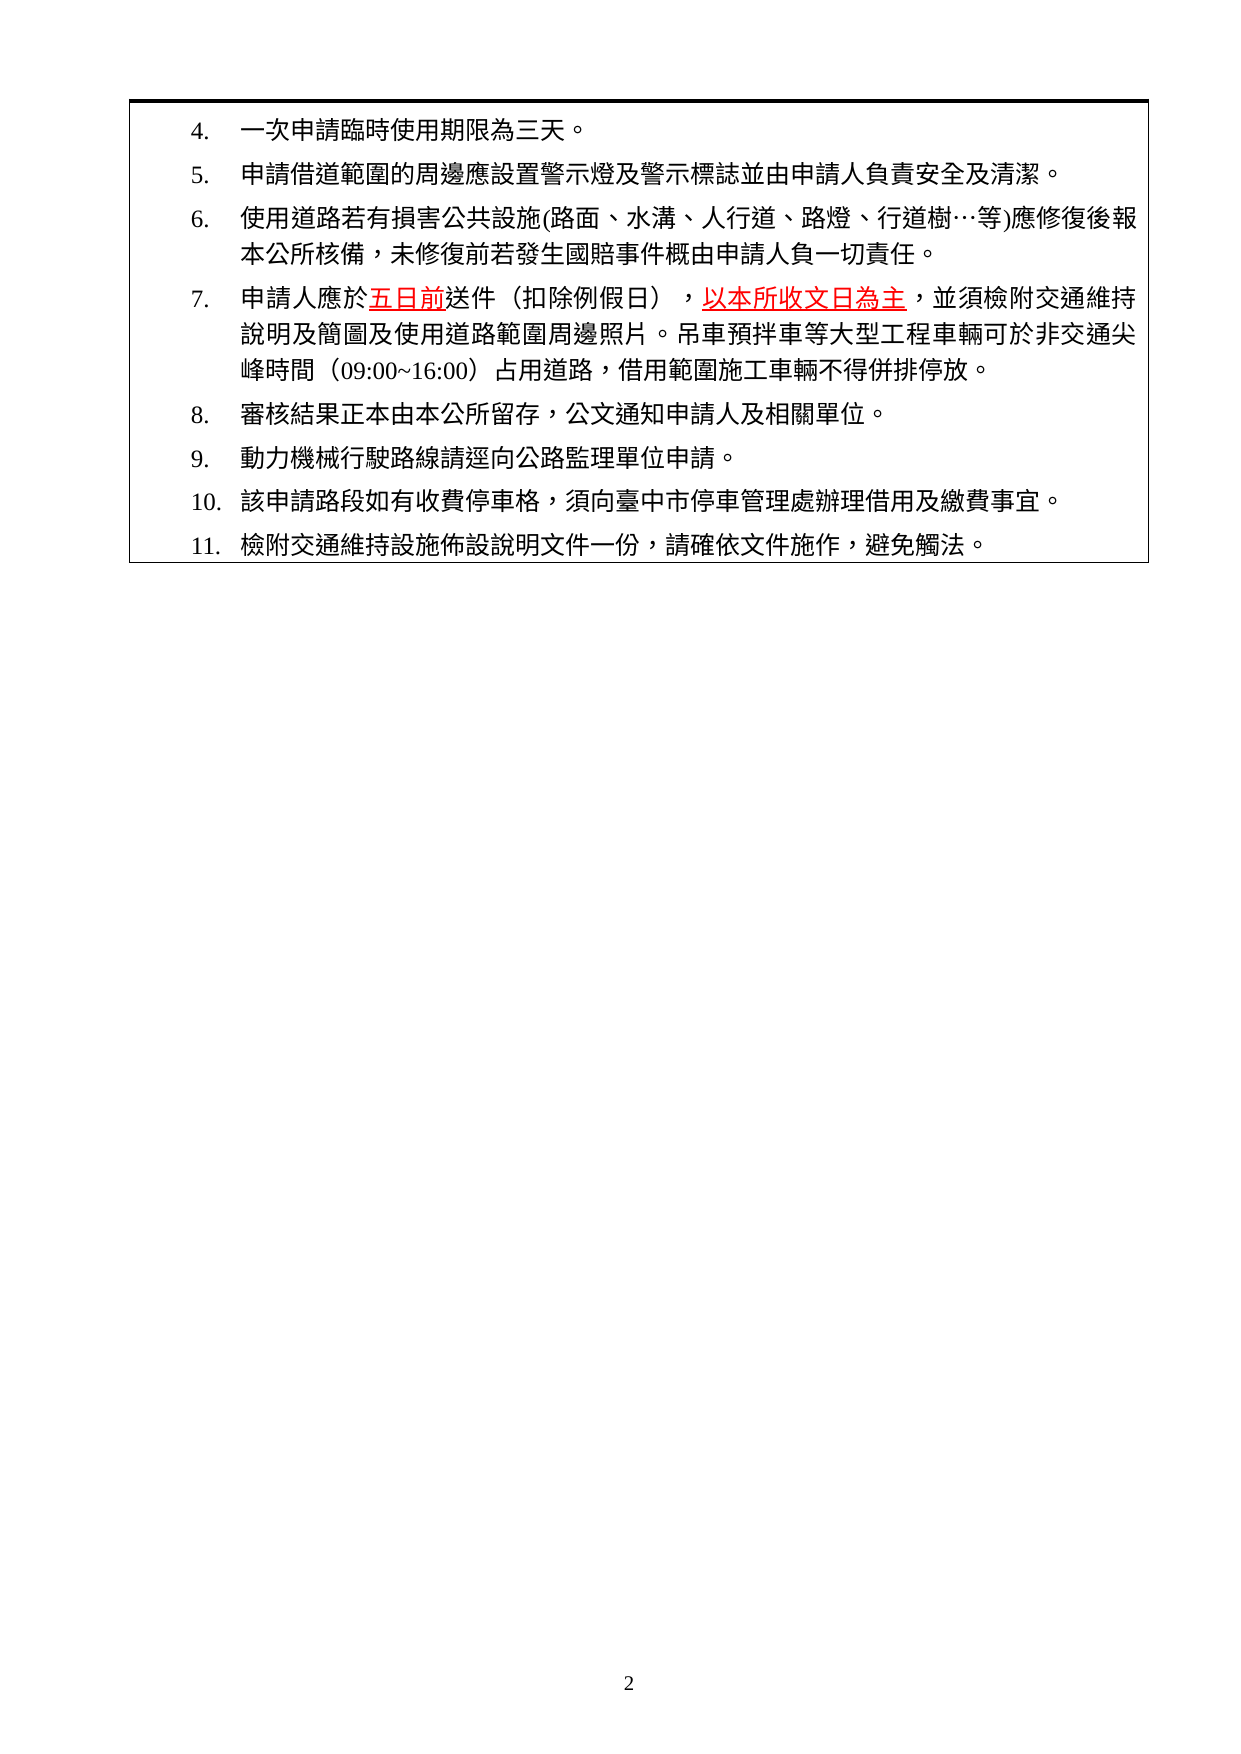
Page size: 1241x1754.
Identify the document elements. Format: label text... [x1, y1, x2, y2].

table_cell 附註： 本表依道路交通安全規則第141條許可之工程臨時使用道路，非適用集會遊行使用道路。(前述工程不包含新建工程及於道路路面或其上、下直接施作之工程。) 所有申請理由涉及其他主管機關權責或法令另有規定者，須一併檢附相關許可文件。 違建施工借用道路，一律不予同意。施工借用道路未檢附建造執照時，應檢附非違建施工切結書。 一次申請臨時使用期限為三天。 申請借道範圍的周邊應設置警示燈及警示標誌並由申請人負責安全及清潔。 使用道路若有損害公共設施(路面、水溝、人行道、路燈、行道樹…等)應修復後報本公所核備，未修復前若發生國賠事件概由申請人負一切責任。 申請人應於五日前送件（扣除例假日），以本所收文日為主，並須檢附交通維持說明及簡圖及使用道路範圍周邊照片。吊車預拌車等大型工程車輛可於非交通尖峰時間（09:00~16:00）占用道路，借用範圍施工車輛不得併排停放。 審核結果正本由本公所留存，公文通知申請人及相關單位。 動力機械行駛路線請逕向公路監理單位申請。 該申請路段如有收費停車格，須向臺中市停車管理處辦理借用及繳費事宜。 檢附交通維持設施佈設說明文件一份，請確依文件施作，避免觸法。 [130, 103, 1148, 562]
